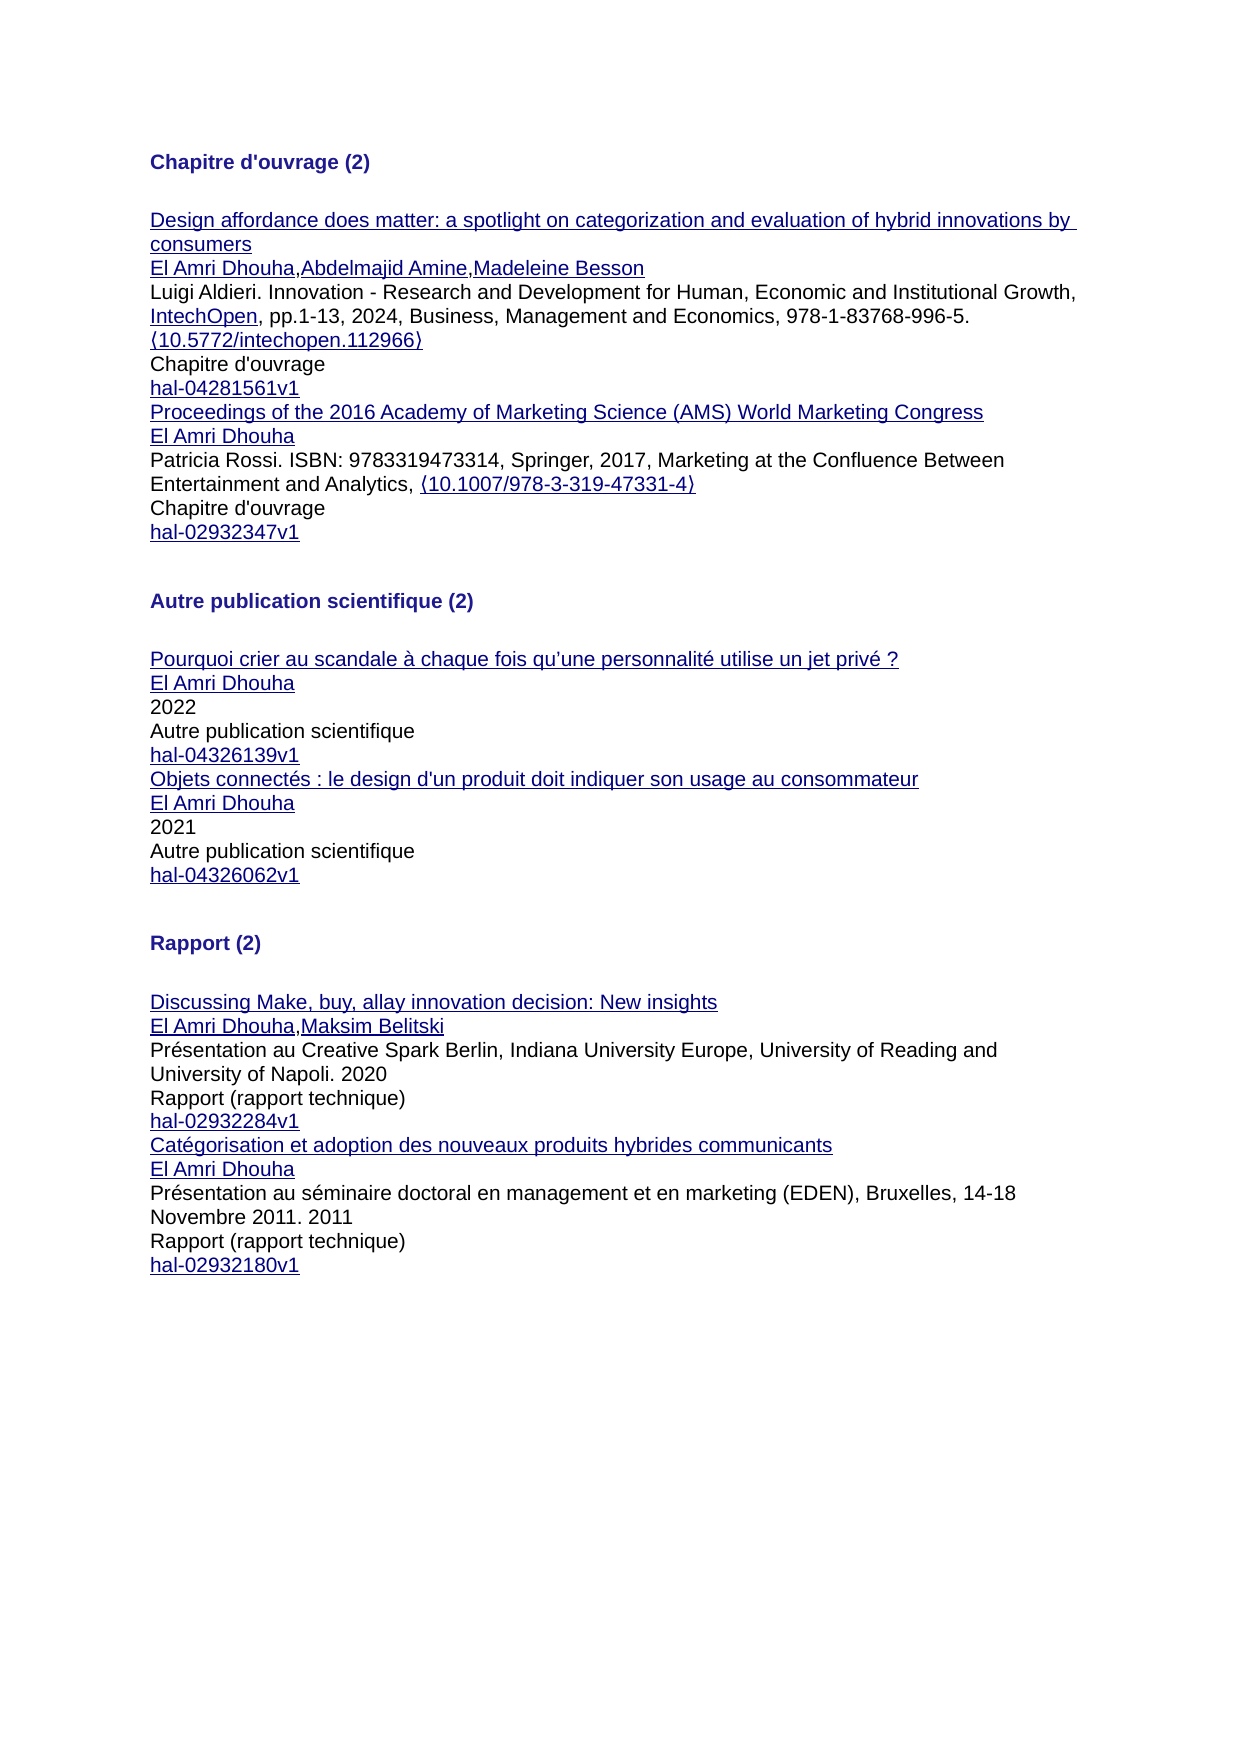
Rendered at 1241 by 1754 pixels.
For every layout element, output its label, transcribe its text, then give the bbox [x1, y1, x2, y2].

subtitle Rapport (2) [150, 931, 1090, 955]
table_header Pourquoi crier au scandale à chaque fois qu’une personnalité utilise un jet privé ? El Amri Dhouha 2022 Autre publication scientifique hal-04326139v1 [150, 647, 1090, 767]
table_cell Catégorisation et adoption des nouveaux produits hybrides communicants El Amri Dhouha Présentation au séminaire doctoral en management et en marketing (EDEN), Bruxelles, 14-18 Novembre 2011. 2011 Rapport (rapport technique) hal-02932180v1 [150, 1133, 1090, 1277]
subtitle Autre publication scientifique (2) [150, 588, 1090, 612]
table_cell Objets connectés : le design d'un produit doit indiquer son usage au consommateur El Amri Dhouha 2021 Autre publication scientifique hal-04326062v1 [150, 767, 1090, 886]
table_cell Proceedings of the 2016 Academy of Marketing Science (AMS) World Marketing Congress El Amri Dhouha Patricia Rossi. ISBN: 9783319473314, Springer, 2017, Marketing at the Confluence Between Entertainment and Analytics, ⟨10.1007/978-3-319-47331-4⟩ Chapitre d'ouvrage hal-02932347v1 [150, 400, 1090, 544]
subtitle Chapitre d'ouvrage (2) [150, 150, 1090, 174]
table_header Discussing Make, buy, allay innovation decision: New insights El Amri Dhouha,Maksim Belitski Présentation au Creative Spark Berlin, Indiana University Europe, University of Reading and University of Napoli. 2020 Rapport (rapport technique) hal-02932284v1 [150, 990, 1090, 1133]
table_header Design affordance does matter: a spotlight on categorization and evaluation of hybrid innovations by consumers El Amri Dhouha,Abdelmajid Amine,Madeleine Besson Luigi Aldieri. Innovation - Research and Development for Human, Economic and Institutional Growth, IntechOpen, pp.1-13, 2024, Business, Management and Economics, 978-1-83768-996-5. ⟨10.5772/intechopen.112966⟩ Chapitre d'ouvrage hal-04281561v1 [150, 208, 1090, 400]
